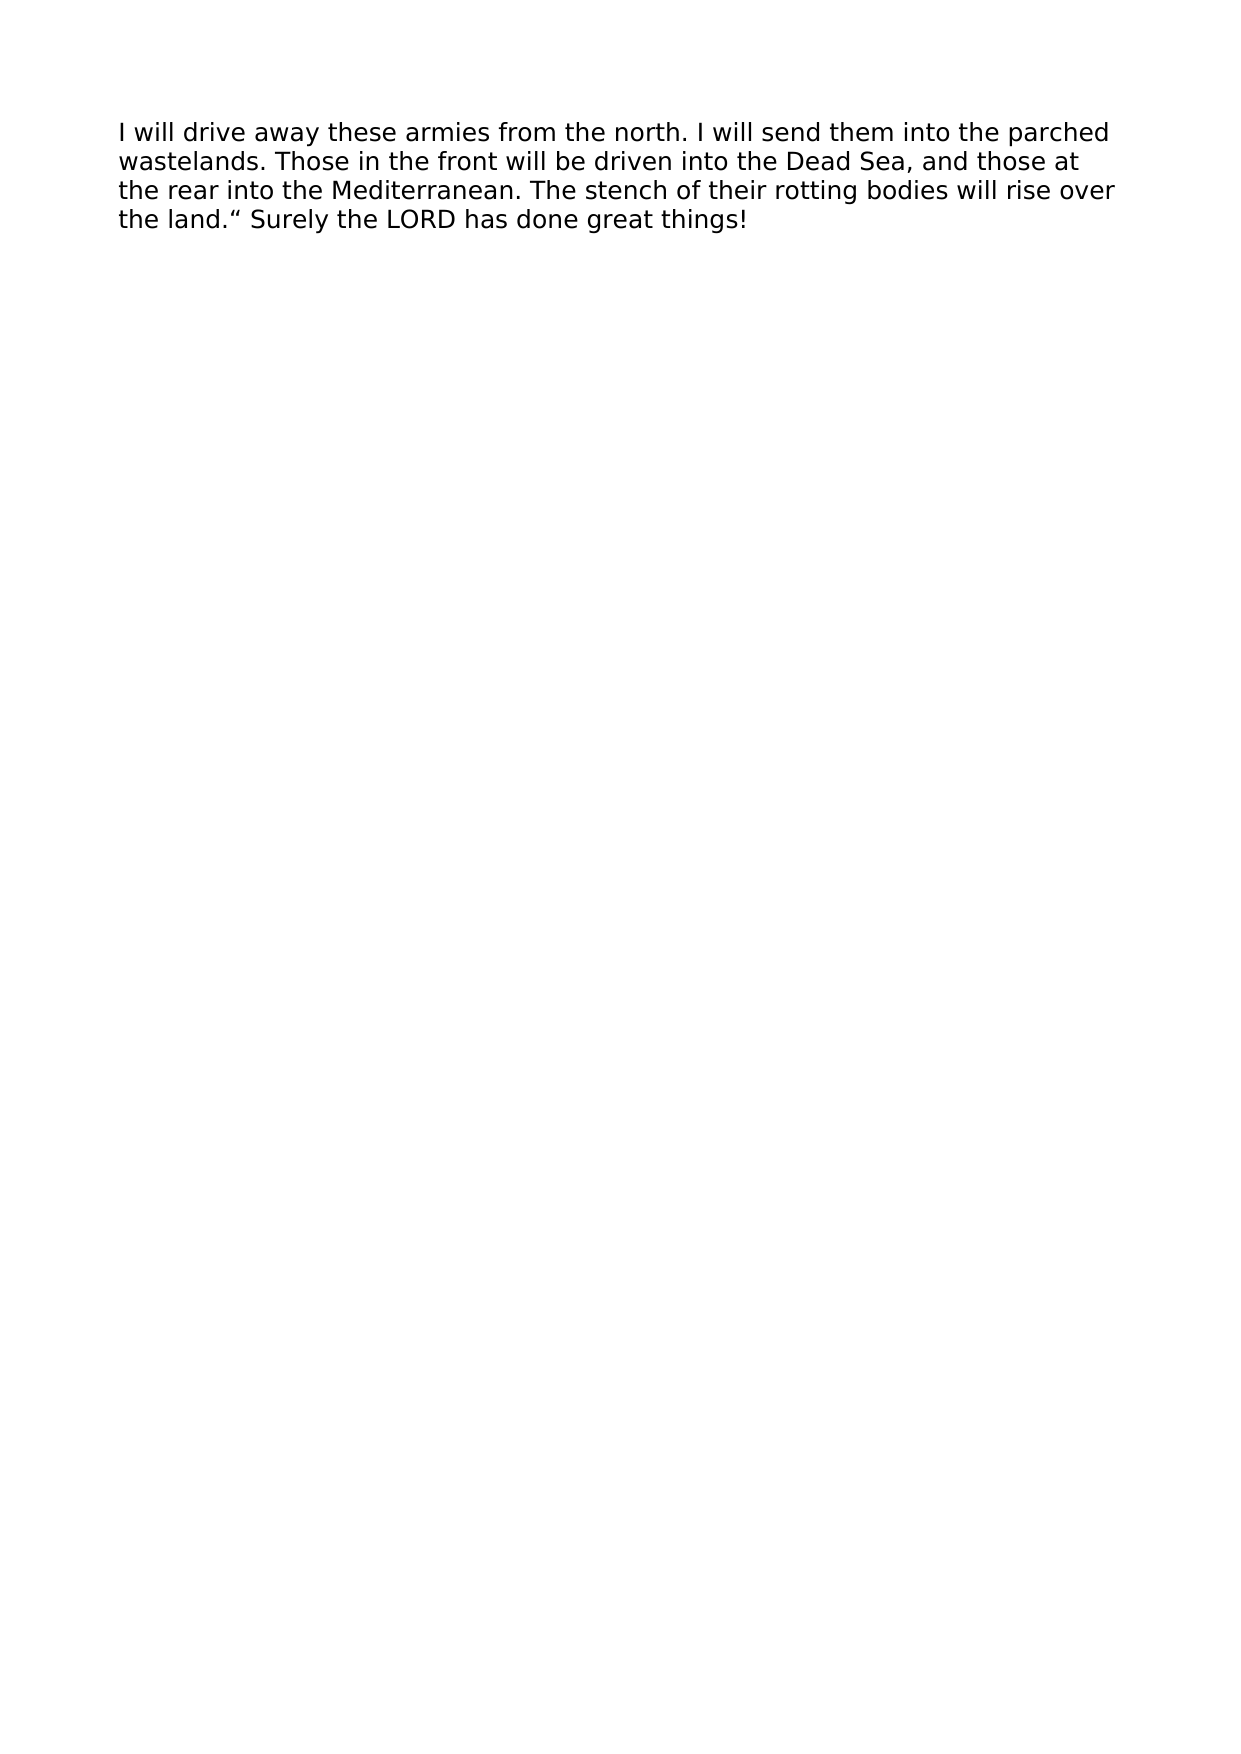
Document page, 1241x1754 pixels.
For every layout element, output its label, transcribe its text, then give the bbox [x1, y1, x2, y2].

text I will drive away these armies from the north. I will send them into the parched wastelands. Those in the front will be driven into the Dead Sea, and those at the rear into the Mediterranean. The stench of their rotting bodies will rise over the land.“ Surely the LORD has done great things! [118, 118, 1122, 235]
